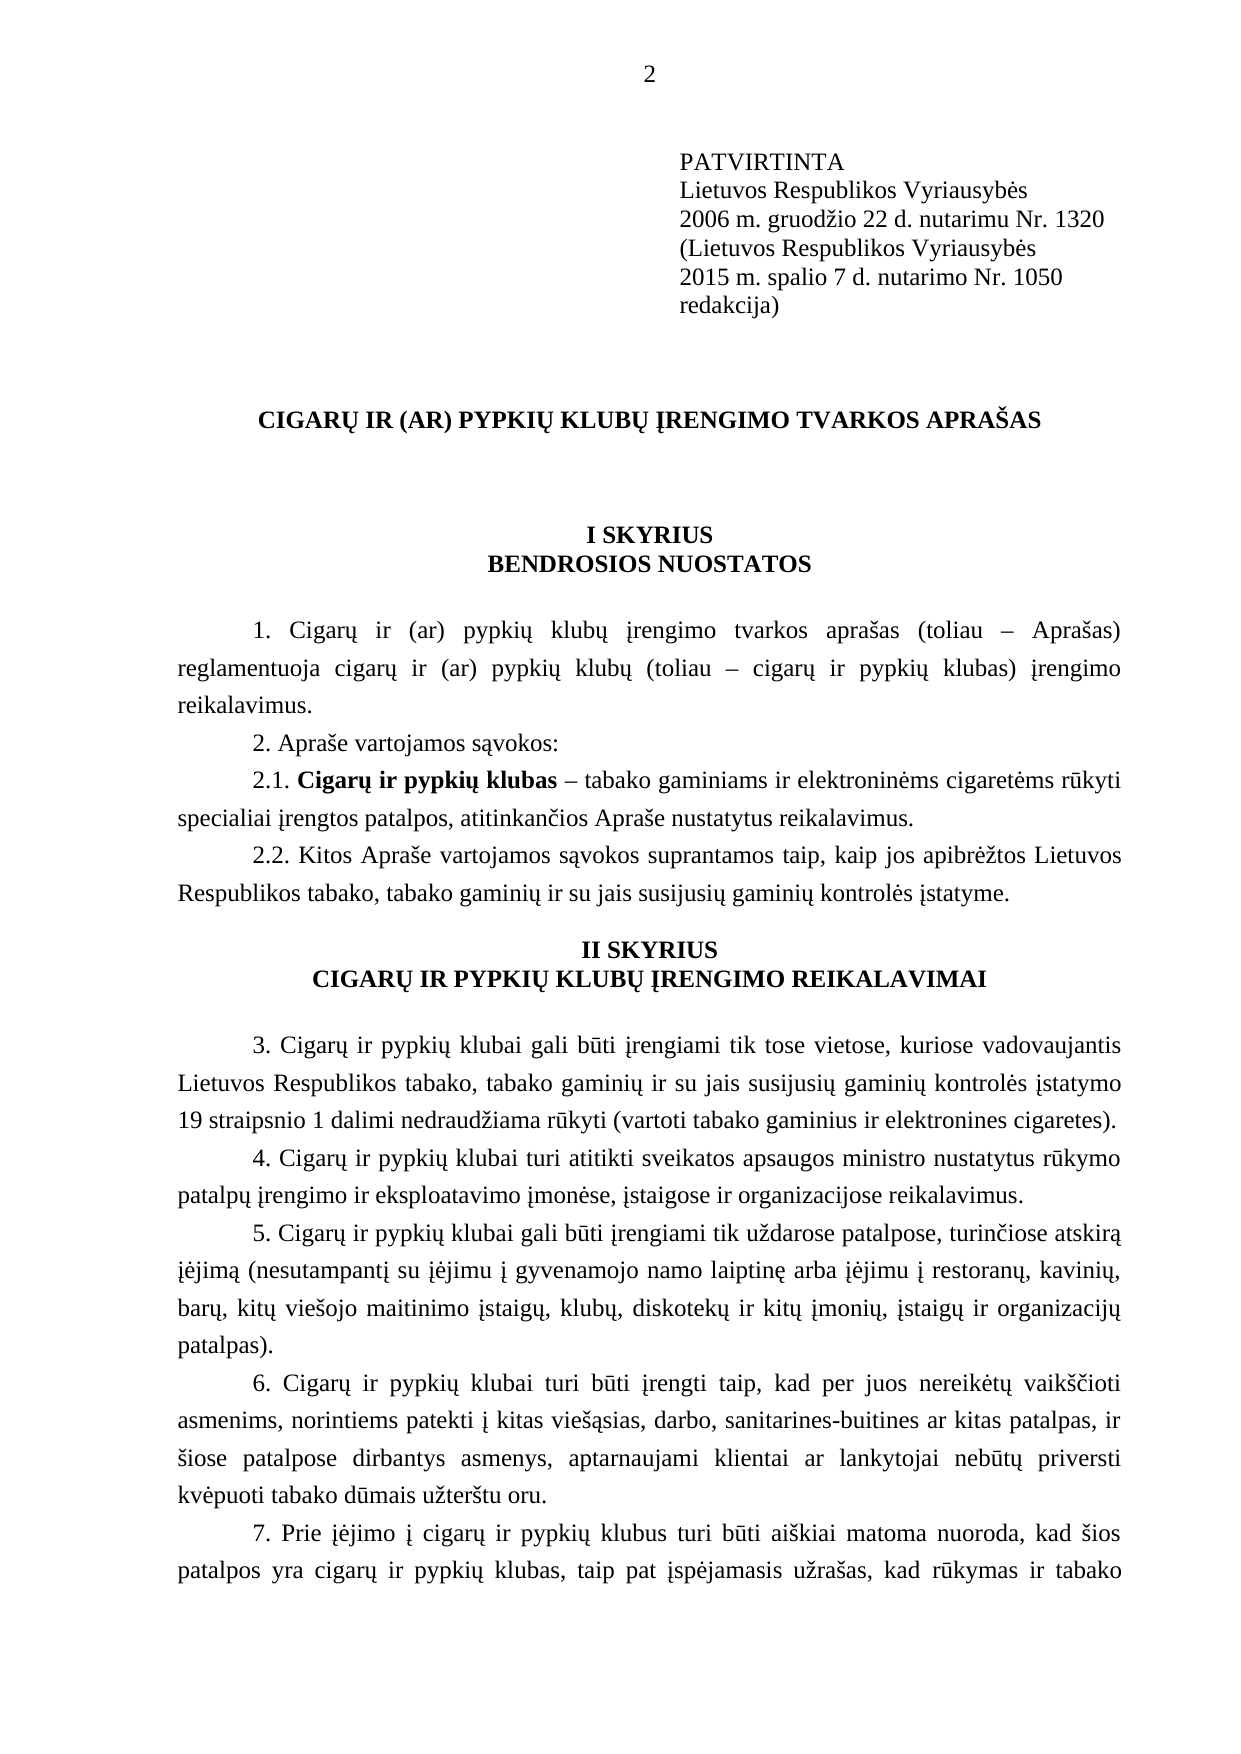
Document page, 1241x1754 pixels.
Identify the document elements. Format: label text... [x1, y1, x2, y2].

text 2.1. Cigarų ir pypkių klubas – tabako gaminiams ir elektroninėms cigaretėms rūkyti specialiai įrengtos patalpos, atitinkančios Apraše nustatytus reikalavimus. [177, 757, 1122, 832]
text I SKYRIUS [177, 521, 1122, 549]
text 6. Cigarų ir pypkių klubai turi būti įrengti taip, kad per juos nereikėtų vaikščioti asmenims, norintiems patekti į kitas viešąsias, darbo, sanitarines-buitines ar kitas patalpas, ir šiose patalpose dirbantys asmenys, aptarnaujami klientai ar lankytojai nebūtų priversti kvėpuoti tabako dūmais užterštu oru. [177, 1359, 1122, 1509]
text PATVIRTINTA Lietuvos Respublikos Vyriausybės 2006 m. gruodžio 22 d. nutarimu Nr. 1320 (Lietuvos Respublikos Vyriausybės 2015 m. spalio 7 d. nutarimo Nr. 1050 redakcija) [679, 147, 1122, 319]
text 7. Prie įėjimo į cigarų ir pypkių klubus turi būti aiškiai matoma nuoroda, kad šios patalpos yra cigarų ir pypkių klubas, taip pat įspėjamasis užrašas, kad rūkymas ir tabako [177, 1509, 1122, 1584]
text Cigarų ir pypkių klubų įrengimo reikalavimai [177, 964, 1122, 993]
text ii SKYRIUS [177, 936, 1122, 964]
text 1. Cigarų ir (ar) pypkių klubų įrengimo tvarkos aprašas (toliau – Aprašas) reglamentuoja cigarų ir (ar) pypkių klubų (toliau – cigarų ir pypkių klubas) įrengimo reikalavimus. [177, 607, 1122, 719]
text 2.2. Kitos Apraše vartojamos sąvokos suprantamos taip, kaip jos apibrėžtos Lietuvos Respublikos tabako, tabako gaminių ir su jais susijusių gaminių kontrolės įstatyme. [177, 832, 1122, 907]
text 2. Apraše vartojamos sąvokos: [177, 719, 1122, 757]
text 5. Cigarų ir pypkių klubai gali būti įrengiami tik uždarose patalpose, turinčiose atskirą įėjimą (nesutampantį su įėjimu į gyvenamojo namo laiptinę arba įėjimu į restoranų, kavinių, barų, kitų viešojo maitinimo įstaigų, klubų, diskotekų ir kitų įmonių, įstaigų ir organizacijų patalpas). [177, 1209, 1122, 1359]
text 3. Cigarų ir pypkių klubai gali būti įrengiami tik tose vietose, kuriose vadovaujantis Lietuvos Respublikos tabako, tabako gaminių ir su jais susijusių gaminių kontrolės įstatymo 19 straipsnio 1 dalimi nedraudžiama rūkyti (vartoti tabako gaminius ir elektronines cigaretes). [177, 1022, 1122, 1134]
text 4. Cigarų ir pypkių klubai turi atitikti sveikatos apsaugos ministro nustatytus rūkymo patalpų įrengimo ir eksploatavimo įmonėse, įstaigose ir organizacijose reikalavimus. [177, 1134, 1122, 1209]
text Cigarų ir (AR) pypkių klubų įrengimo tvarkos aprašas [177, 406, 1122, 434]
text BENDROSIOS NUOSTATOS [177, 549, 1122, 578]
